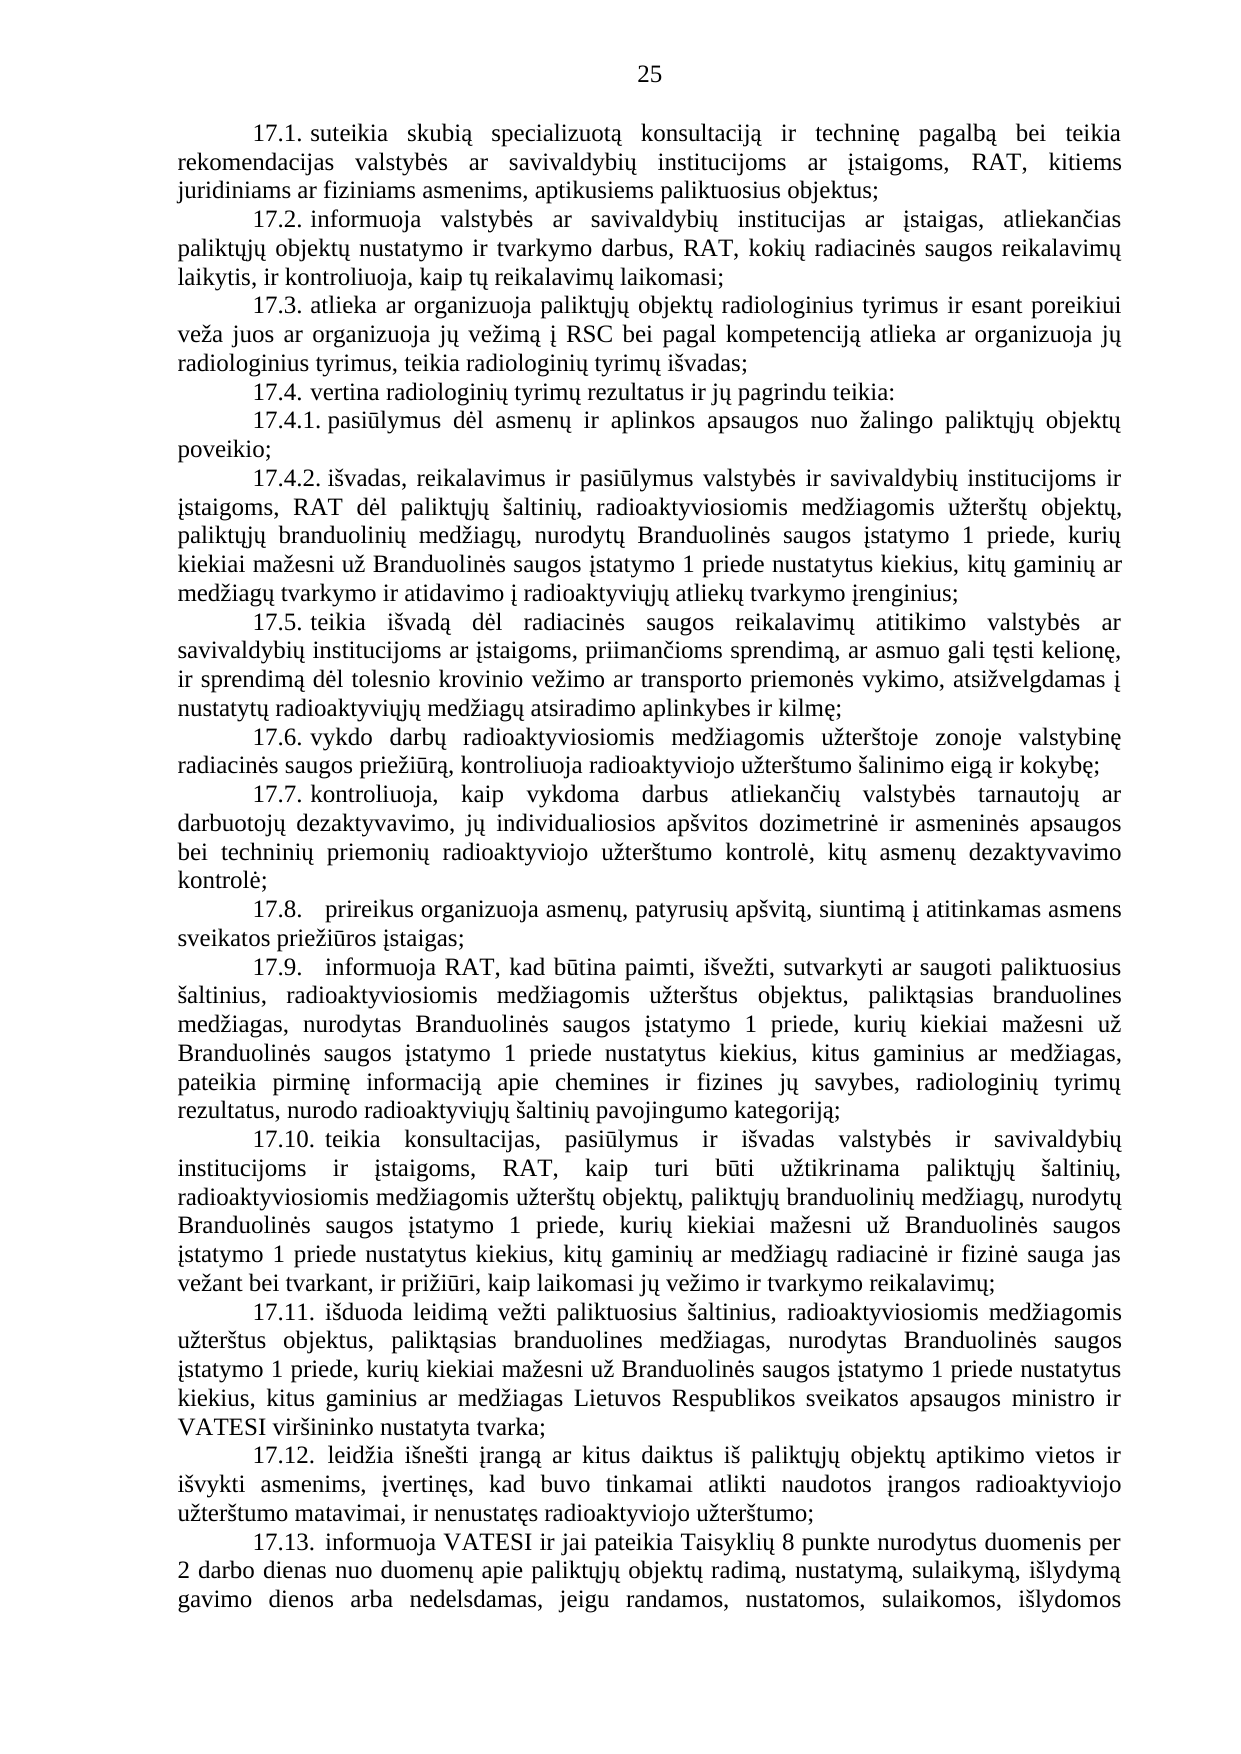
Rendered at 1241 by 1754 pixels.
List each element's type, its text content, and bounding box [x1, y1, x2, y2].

text 17.9. informuoja RAT, kad būtina paimti, išvežti, sutvarkyti ar saugoti paliktuosius šaltinius, radioaktyviosiomis medžiagomis užterštus objektus, paliktąsias branduolines medžiagas, nurodytas Branduolinės saugos įstatymo 1 priede, kurių kiekiai mažesni už Branduolinės saugos įstatymo 1 priede nustatytus kiekius, kitus gaminius ar medžiagas, pateikia pirminę informaciją apie chemines ir fizines jų savybes, radiologinių tyrimų rezultatus, nurodo radioaktyviųjų šaltinių pavojingumo kategoriją; [177, 952, 1122, 1124]
text 17.6. vykdo darbų radioaktyviosiomis medžiagomis užterštoje zonoje valstybinę radiacinės saugos priežiūrą, kontroliuoja radioaktyviojo užterštumo šalinimo eigą ir kokybę; [177, 722, 1122, 779]
text 17.4.1. pasiūlymus dėl asmenų ir aplinkos apsaugos nuo žalingo paliktųjų objektų poveikio; [177, 406, 1122, 463]
text 17.12. leidžia išnešti įrangą ar kitus daiktus iš paliktųjų objektų aptikimo vietos ir išvykti asmenims, įvertinęs, kad buvo tinkamai atlikti naudotos įrangos radioaktyviojo užterštumo matavimai, ir nenustatęs radioaktyviojo užterštumo; [177, 1441, 1122, 1527]
text 17.4.2. išvadas, reikalavimus ir pasiūlymus valstybės ir savivaldybių institucijoms ir įstaigoms, RAT dėl paliktųjų šaltinių, radioaktyviosiomis medžiagomis užterštų objektų, paliktųjų branduolinių medžiagų, nurodytų Branduolinės saugos įstatymo 1 priede, kurių kiekiai mažesni už Branduolinės saugos įstatymo 1 priede nustatytus kiekius, kitų gaminių ar medžiagų tvarkymo ir atidavimo į radioaktyviųjų atliekų tvarkymo įrenginius; [177, 463, 1122, 607]
text 17.5. teikia išvadą dėl radiacinės saugos reikalavimų atitikimo valstybės ar savivaldybių institucijoms ar įstaigoms, priimančioms sprendimą, ar asmuo gali tęsti kelionę, ir sprendimą dėl tolesnio krovinio vežimo ar transporto priemonės vykimo, atsižvelgdamas į nustatytų radioaktyviųjų medžiagų atsiradimo aplinkybes ir kilmę; [177, 607, 1122, 722]
text 17.10. teikia konsultacijas, pasiūlymus ir išvadas valstybės ir savivaldybių institucijoms ir įstaigoms, RAT, kaip turi būti užtikrinama paliktųjų šaltinių, radioaktyviosiomis medžiagomis užterštų objektų, paliktųjų branduolinių medžiagų, nurodytų Branduolinės saugos įstatymo 1 priede, kurių kiekiai mažesni už Branduolinės saugos įstatymo 1 priede nustatytus kiekius, kitų gaminių ar medžiagų radiacinė ir fizinė sauga jas vežant bei tvarkant, ir prižiūri, kaip laikomasi jų vežimo ir tvarkymo reikalavimų; [177, 1124, 1122, 1297]
text 17.4. vertina radiologinių tyrimų rezultatus ir jų pagrindu teikia: [177, 377, 1122, 406]
text 17.2. informuoja valstybės ar savivaldybių institucijas ar įstaigas, atliekančias paliktųjų objektų nustatymo ir tvarkymo darbus, RAT, kokių radiacinės saugos reikalavimų laikytis, ir kontroliuoja, kaip tų reikalavimų laikomasi; [177, 204, 1122, 291]
text 17.1. suteikia skubią specializuotą konsultaciją ir techninę pagalbą bei teikia rekomendacijas valstybės ar savivaldybių institucijoms ar įstaigoms, RAT, kitiems juridiniams ar fiziniams asmenims, aptikusiems paliktuosius objektus; [177, 118, 1122, 204]
text 17.3. atlieka ar organizuoja paliktųjų objektų radiologinius tyrimus ir esant poreikiui veža juos ar organizuoja jų vežimą į RSC bei pagal kompetenciją atlieka ar organizuoja jų radiologinius tyrimus, teikia radiologinių tyrimų išvadas; [177, 291, 1122, 377]
text 17.13. informuoja VATESI ir jai pateikia Taisyklių 8 punkte nurodytus duomenis per 2 darbo dienas nuo duomenų apie paliktųjų objektų radimą, nustatymą, sulaikymą, išlydymą gavimo dienos arba nedelsdamas, jeigu randamos, nustatomos, sulaikomos, išlydomos [177, 1527, 1122, 1613]
text 17.8. prireikus organizuoja asmenų, patyrusių apšvitą, siuntimą į atitinkamas asmens sveikatos priežiūros įstaigas; [177, 894, 1122, 952]
text 17.7. kontroliuoja, kaip vykdoma darbus atliekančių valstybės tarnautojų ar darbuotojų dezaktyvavimo, jų individualiosios apšvitos dozimetrinė ir asmeninės apsaugos bei techninių priemonių radioaktyviojo užterštumo kontrolė, kitų asmenų dezaktyvavimo kontrolė; [177, 779, 1122, 894]
text 17.11. išduoda leidimą vežti paliktuosius šaltinius, radioaktyviosiomis medžiagomis užterštus objektus, paliktąsias branduolines medžiagas, nurodytas Branduolinės saugos įstatymo 1 priede, kurių kiekiai mažesni už Branduolinės saugos įstatymo 1 priede nustatytus kiekius, kitus gaminius ar medžiagas Lietuvos Respublikos sveikatos apsaugos ministro ir VATESI viršininko nustatyta tvarka; [177, 1297, 1122, 1441]
